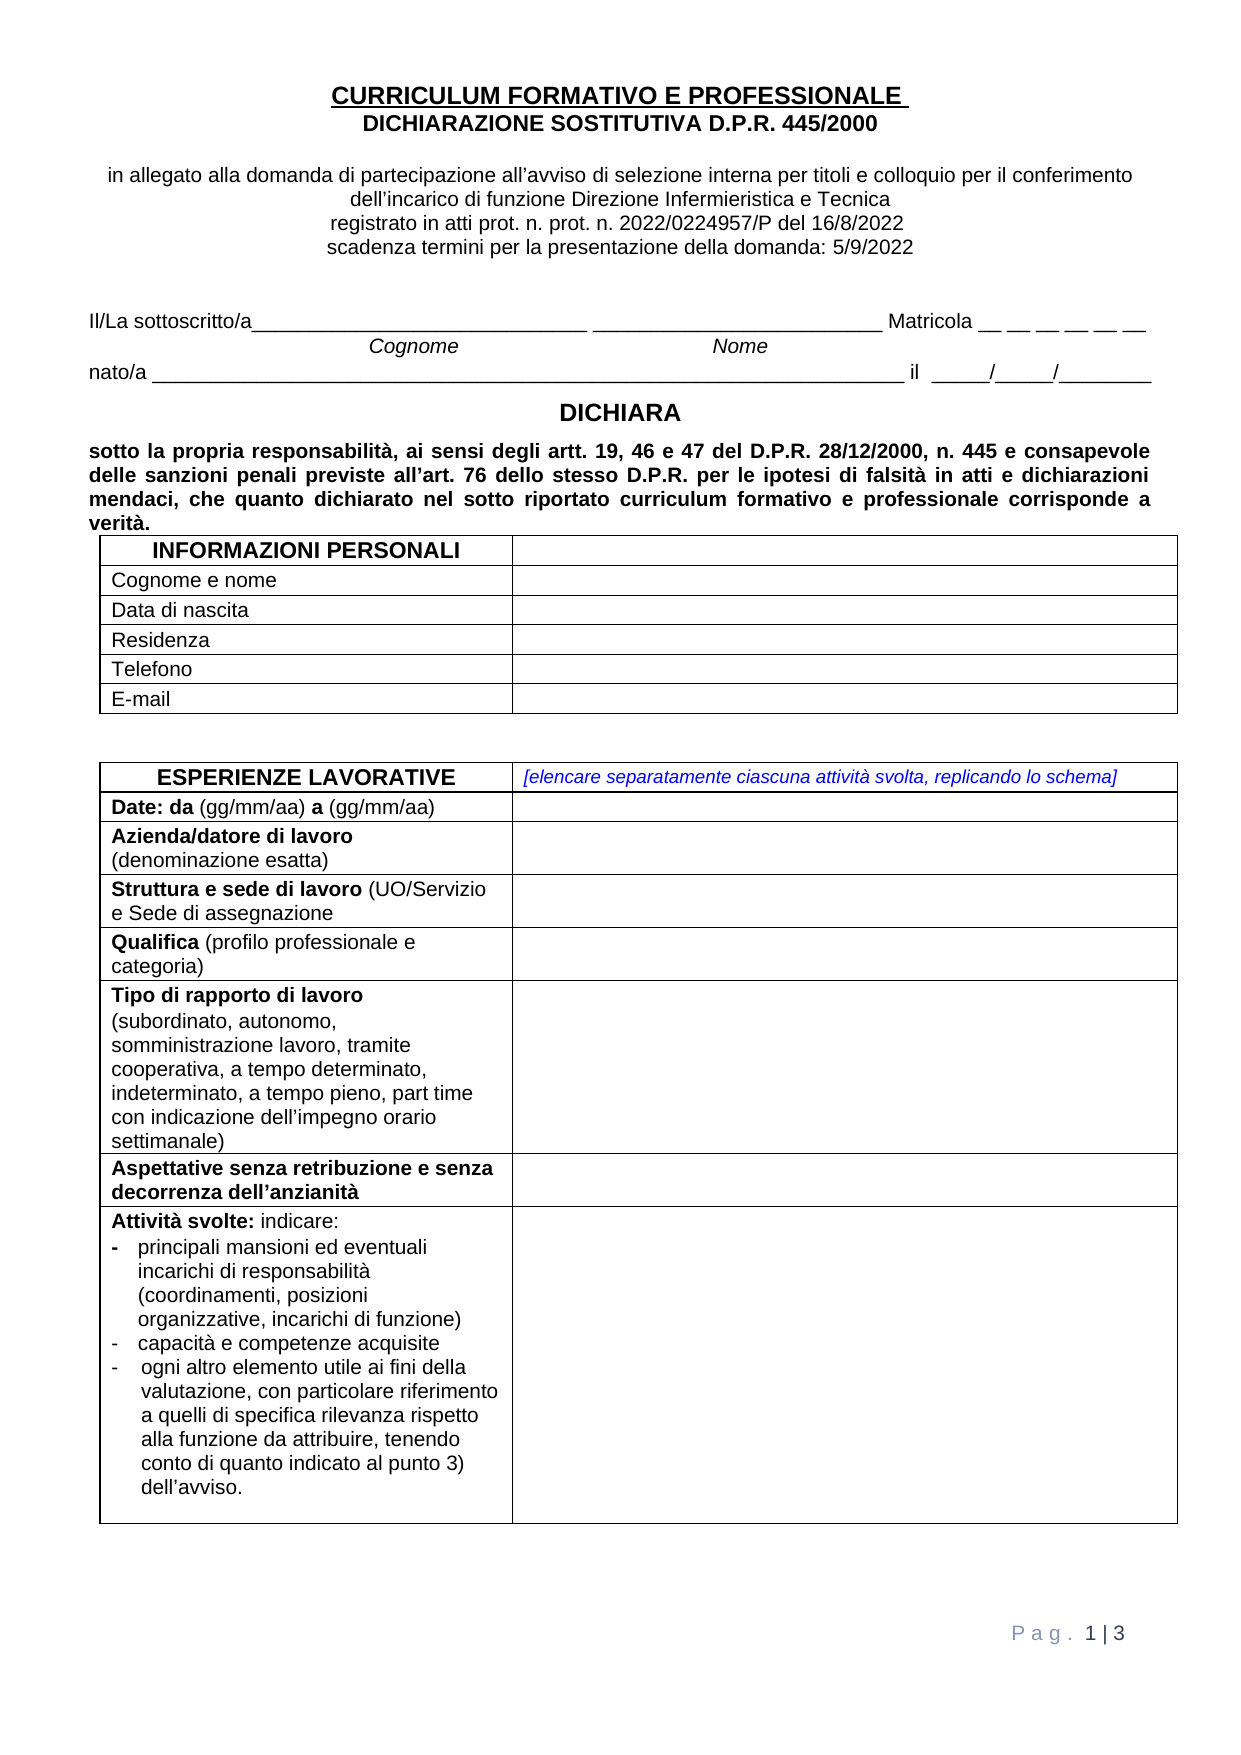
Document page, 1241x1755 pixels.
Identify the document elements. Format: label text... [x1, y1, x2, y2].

table_cell E-mail [101, 684, 512, 713]
text nato/a _________________________________________________________________ il _____/_____/________ [89, 360, 1152, 384]
table_cell Data di nascita [101, 596, 512, 624]
text DICHIARAZIONE SOSTITUTIVA D.P.R. 445/2000 [89, 110, 1152, 136]
table_cell Cognome e nome [101, 566, 512, 594]
table_header INFORMAZIONI PERSONALI [101, 536, 512, 565]
table_cell [513, 928, 1177, 980]
text registrato in atti prot. n. prot. n. 2022/0224957/P del 16/8/2022 [89, 211, 1152, 235]
table_cell Tipo di rapporto di lavoro (subordinato, autonomo, somministrazione lavoro, tramite cooperativa, a tempo determinato, indeterminato, a tempo pieno, part time con indicazione dell’impegno orario settimanale) [101, 981, 512, 1153]
table_cell Attività svolte: indicare: - principali mansioni ed eventuali incarichi di responsabilità (coordinamenti, posizioni organizzative, incarichi di funzione) - capacità e competenze acquisite - ogni altro elemento utile ai fini della valutazione, con particolare riferimento a quelli di specifica rilevanza rispetto alla funzione da attribuire, tenendo conto di quanto indicato al punto 3) dell’avviso. [101, 1207, 512, 1523]
table_cell Azienda/datore di lavoro (denominazione esatta) [101, 822, 512, 874]
table_cell Date: da (gg/mm/aa) a (gg/mm/aa) [101, 793, 512, 821]
table_cell [513, 793, 1177, 821]
table_cell [513, 981, 1177, 1153]
table_cell [513, 1154, 1177, 1206]
table_cell Aspettative senza retribuzione e senza decorrenza dell’anzianità [101, 1154, 512, 1206]
table_cell [513, 1207, 1177, 1523]
table_cell Struttura e sede di lavoro (UO/Servizio e Sede di assegnazione [101, 875, 512, 927]
text Il/La sottoscritto/a_____________________________ _________________________ Matricola __ __ __ __ __ __ [89, 309, 1152, 333]
table_cell Telefono [101, 655, 512, 683]
text scadenza termini per la presentazione della domanda: 5/9/2022 [74, 235, 1166, 260]
table_cell [513, 625, 1177, 654]
text sotto la propria responsabilità, ai sensi degli artt. 19, 46 e 47 del D.P.R. 28/12/2000, n. 445 e consapevole delle sanzioni penali previste all’art. 76 dello stesso D.P.R. per le ipotesi di falsità in atti e dichiarazioni mendaci, che quanto dichiarato nel sotto riportato curriculum formativo e professionale corrisponde a verità. [89, 439, 1152, 535]
table_cell [513, 596, 1177, 624]
text CURRICULUM FORMATIVO E PROFESSIONALE [89, 81, 1152, 110]
table_cell [513, 822, 1177, 874]
table_cell [513, 684, 1177, 713]
text Cognome Nome [89, 334, 1152, 358]
table_cell Qualifica (profilo professionale e categoria) [101, 928, 512, 980]
table_cell [513, 566, 1177, 594]
table_cell [513, 875, 1177, 927]
table_header [513, 536, 1177, 565]
table_cell [513, 655, 1177, 683]
text DICHIARA [89, 398, 1152, 427]
subtitle in allegato alla domanda di partecipazione all’avviso di selezione interna per titoli e colloquio per il conferimento dell’incarico di funzione Direzione Infermieristica e Tecnica [89, 163, 1152, 211]
table_header ESPERIENZE LAVORATIVE [101, 763, 512, 791]
table_header [elencare separatamente ciascuna attività svolta, replicando lo schema] [513, 763, 1177, 791]
table_cell Residenza [101, 625, 512, 654]
